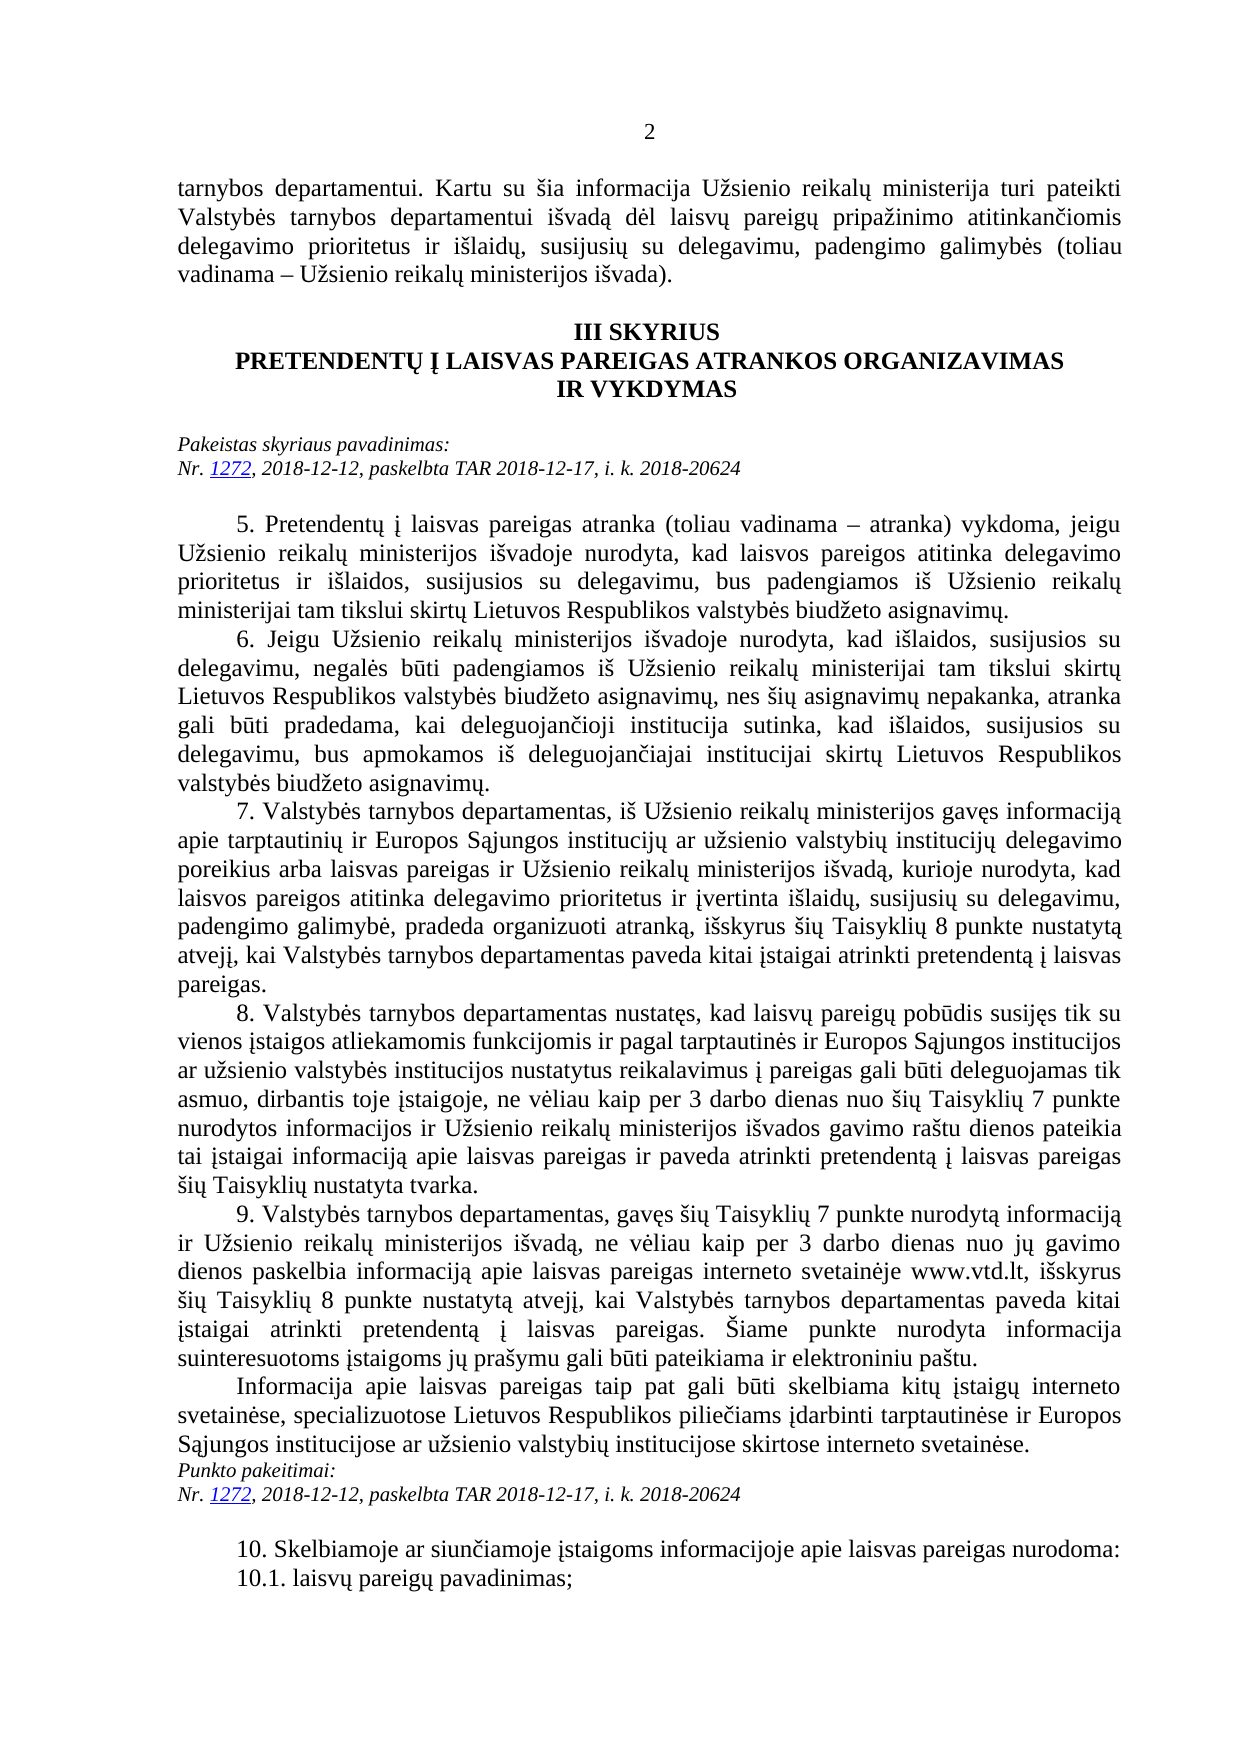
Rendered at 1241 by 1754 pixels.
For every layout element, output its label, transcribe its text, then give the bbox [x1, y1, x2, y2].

text tarnybos departamentui. Kartu su šia informacija Užsienio reikalų ministerija turi pateikti Valstybės tarnybos departamentui išvadą dėl laisvų pareigų pripažinimo atitinkančiomis delegavimo prioritetus ir išlaidų, susijusių su delegavimu, padengimo galimybės (toliau vadinama – Užsienio reikalų ministerijos išvada). [177, 173, 1122, 288]
text 10.1. laisvų pareigų pavadinimas; [177, 1563, 1122, 1592]
text 6. Jeigu Užsienio reikalų ministerijos išvadoje nurodyta, kad išlaidos, susijusios su delegavimu, negalės būti padengiamos iš Užsienio reikalų ministerijai tam tikslui skirtų Lietuvos Respublikos valstybės biudžeto asignavimų, nes šių asignavimų nepakanka, atranka gali būti pradedama, kai deleguojančioji institucija sutinka, kad išlaidos, susijusios su delegavimu, bus apmokamos iš deleguojančiajai institucijai skirtų Lietuvos Respublikos valstybės biudžeto asignavimų. [177, 624, 1122, 796]
text Pakeistas skyriaus pavadinimas: [177, 432, 1122, 456]
text Nr. 1272, 2018-12-12, paskelbta TAR 2018-12-17, i. k. 2018-20624 [177, 456, 1122, 480]
text Punkto pakeitimai: [177, 1458, 1122, 1482]
text III SKYRIUS PRETENDENTŲ Į LAISVAS PAREIGAS ATRANKOS ORGANIZAVIMAS IR VYKDYMAS [177, 317, 1122, 403]
text 7. Valstybės tarnybos departamentas, iš Užsienio reikalų ministerijos gavęs informaciją apie tarptautinių ir Europos Sąjungos institucijų ar užsienio valstybių institucijų delegavimo poreikius arba laisvas pareigas ir Užsienio reikalų ministerijos išvadą, kurioje nurodyta, kad laisvos pareigos atitinka delegavimo prioritetus ir įvertinta išlaidų, susijusių su delegavimu, padengimo galimybė, pradeda organizuoti atranką, išskyrus šių Taisyklių 8 punkte nustatytą atvejį, kai Valstybės tarnybos departamentas paveda kitai įstaigai atrinkti pretendentą į laisvas pareigas. [177, 796, 1122, 998]
text Informacija apie laisvas pareigas taip pat gali būti skelbiama kitų įstaigų interneto svetainėse, specializuotose Lietuvos Respublikos piliečiams įdarbinti tarptautinėse ir Europos Sąjungos institucijose ar užsienio valstybių institucijose skirtose interneto svetainėse. [177, 1371, 1122, 1458]
text Nr. 1272, 2018-12-12, paskelbta TAR 2018-12-17, i. k. 2018-20624 [177, 1482, 1122, 1506]
text 10. Skelbiamoje ar siunčiamoje įstaigoms informacijoje apie laisvas pareigas nurodoma: [177, 1534, 1122, 1563]
text 9. Valstybės tarnybos departamentas, gavęs šių Taisyklių 7 punkte nurodytą informaciją ir Užsienio reikalų ministerijos išvadą, ne vėliau kaip per 3 darbo dienas nuo jų gavimo dienos paskelbia informaciją apie laisvas pareigas interneto svetainėje www.vtd.lt, išskyrus šių Taisyklių 8 punkte nustatytą atvejį, kai Valstybės tarnybos departamentas paveda kitai įstaigai atrinkti pretendentą į laisvas pareigas. Šiame punkte nurodyta informacija suinteresuotoms įstaigoms jų prašymu gali būti pateikiama ir elektroniniu paštu. [177, 1199, 1122, 1371]
text 5. Pretendentų į laisvas pareigas atranka (toliau vadinama – atranka) vykdoma, jeigu Užsienio reikalų ministerijos išvadoje nurodyta, kad laisvos pareigos atitinka delegavimo prioritetus ir išlaidos, susijusios su delegavimu, bus padengiamos iš Užsienio reikalų ministerijai tam tikslui skirtų Lietuvos Respublikos valstybės biudžeto asignavimų. [177, 509, 1122, 624]
text 8. Valstybės tarnybos departamentas nustatęs, kad laisvų pareigų pobūdis susijęs tik su vienos įstaigos atliekamomis funkcijomis ir pagal tarptautinės ir Europos Sąjungos institucijos ar užsienio valstybės institucijos nustatytus reikalavimus į pareigas gali būti deleguojamas tik asmuo, dirbantis toje įstaigoje, ne vėliau kaip per 3 darbo dienas nuo šių Taisyklių 7 punkte nurodytos informacijos ir Užsienio reikalų ministerijos išvados gavimo raštu dienos pateikia tai įstaigai informaciją apie laisvas pareigas ir paveda atrinkti pretendentą į laisvas pareigas šių Taisyklių nustatyta tvarka. [177, 998, 1122, 1199]
